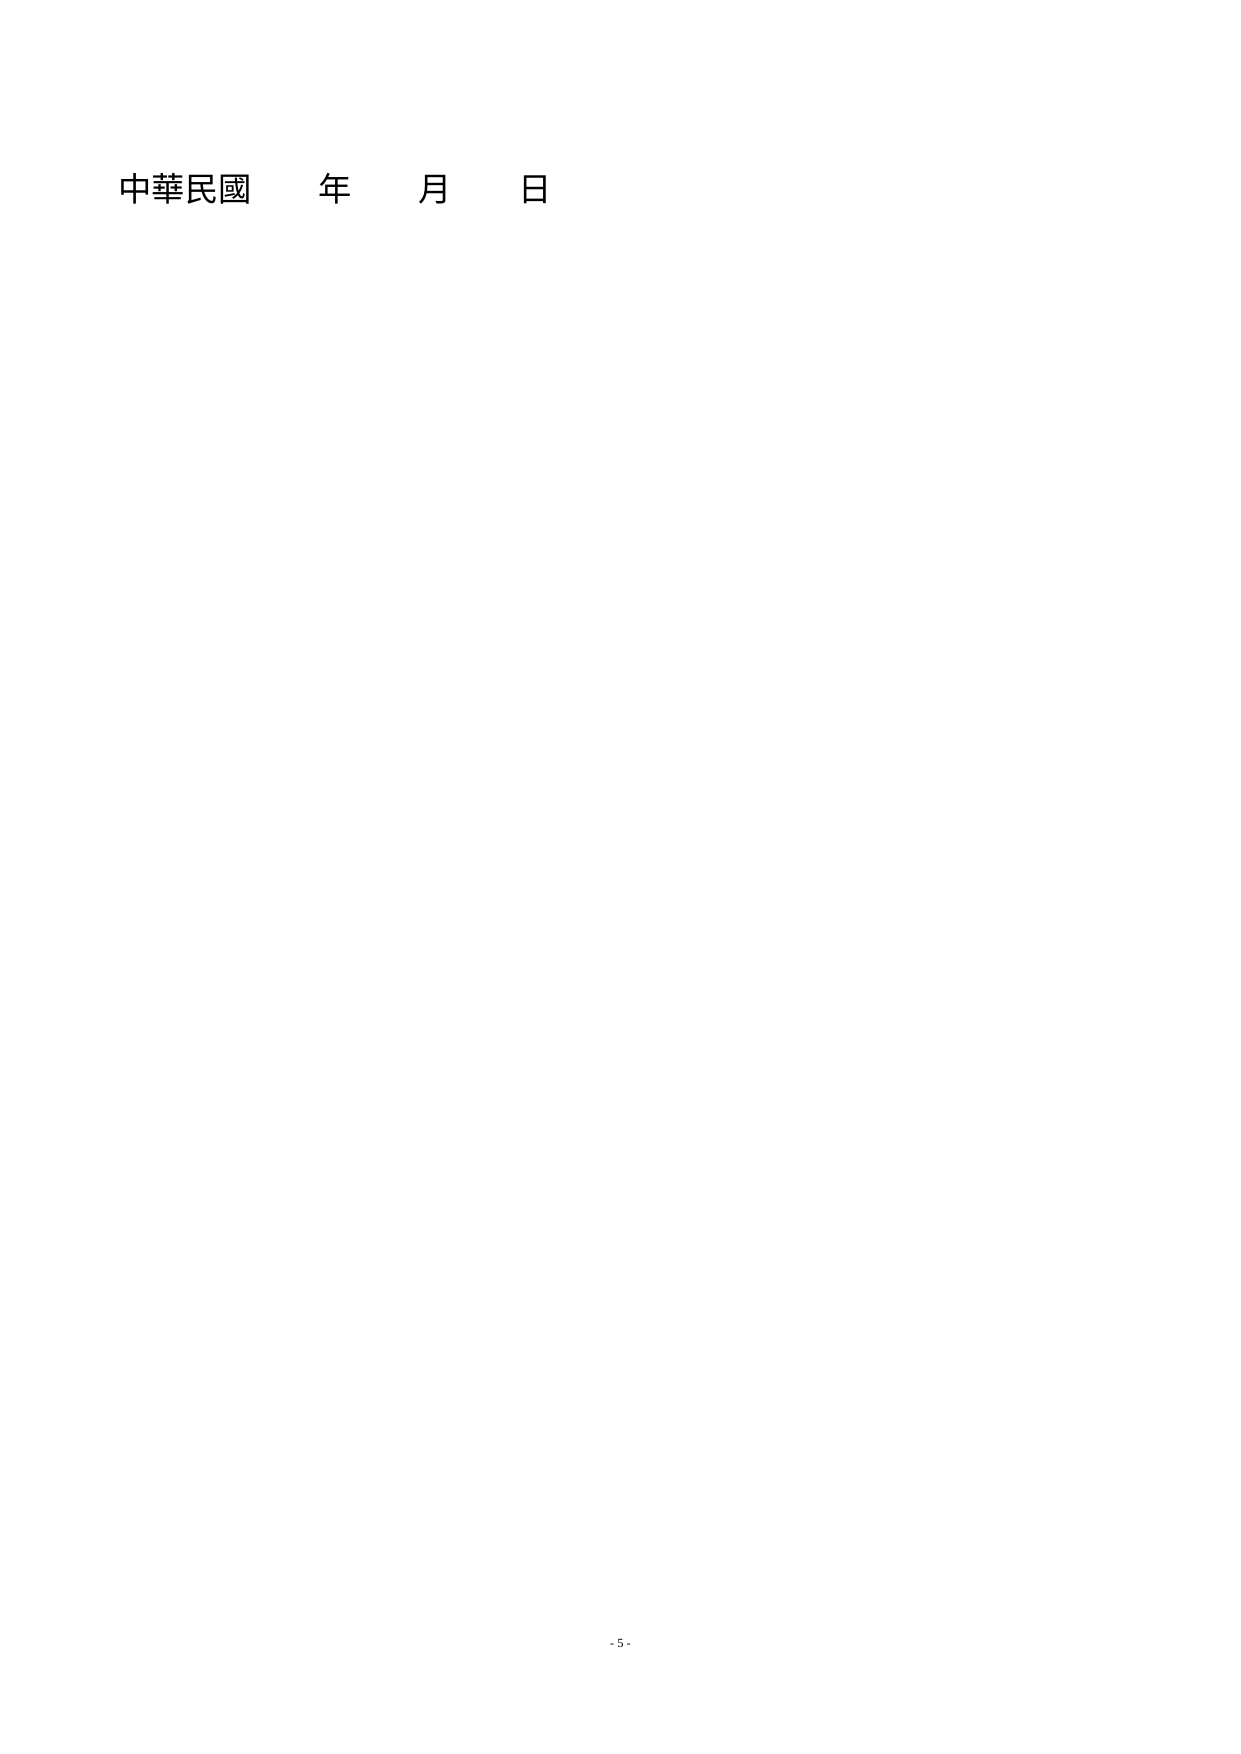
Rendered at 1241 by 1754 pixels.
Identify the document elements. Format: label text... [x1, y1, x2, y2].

text 中華民國 年 月 日 [118, 162, 1122, 211]
